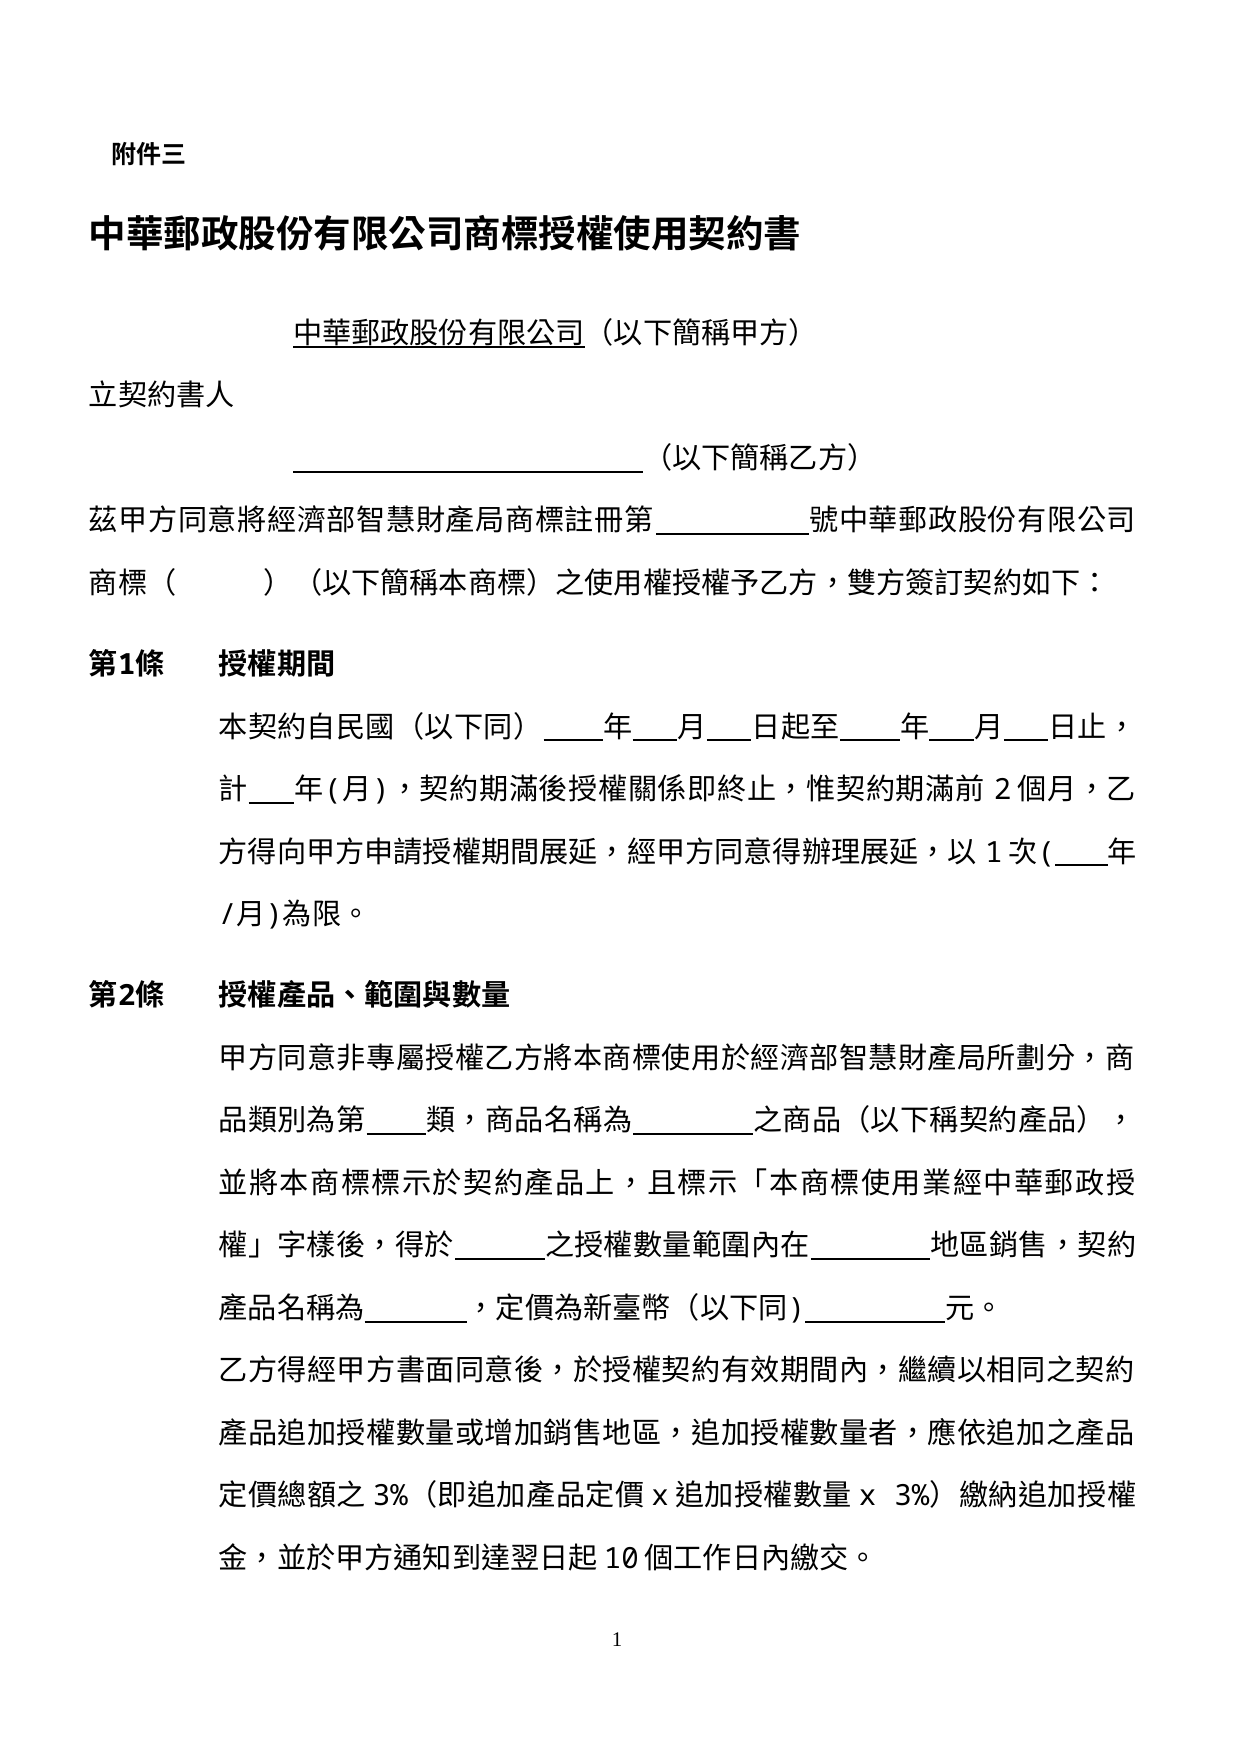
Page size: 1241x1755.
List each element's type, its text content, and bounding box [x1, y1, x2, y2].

text 本契約自民國（以下同） 年 月 日起至 年 月 日止，計 年(月)，契約期滿後授權關係即終止，惟契約期滿前2個月，乙方得向甲方申請授權期間展延，經甲方同意得辦理展延，以1次( 年/月)為限。 [218, 683, 1137, 933]
text 立契約書人 [89, 351, 1137, 414]
text 茲甲方同意將經濟部智慧財產局商標註冊第 號中華郵政股份有限公司商標（ ）（以下簡稱本商標）之使用權授權予乙方，雙方簽訂契約如下： [89, 476, 1137, 601]
text 中華郵政股份有限公司商標授權使用契約書 [89, 189, 1137, 251]
list 授權產品、範圍與數量 [89, 951, 1137, 1014]
list 授權期間 [89, 620, 1137, 683]
text 附件三 [89, 108, 1122, 170]
text 甲方同意非專屬授權乙方將本商標使用於經濟部智慧財產局所劃分，商品類別為第 類，商品名稱為 之商品（以下稱契約產品），並將本商標標示於契約產品上，且標示「本商標使用業經中華郵政授權」字樣後，得於 之授權數量範圍內在 地區銷售，契約產品名稱為 ，定價為新臺幣（以下同) 元。 [218, 1014, 1137, 1326]
text 乙方得經甲方書面同意後，於授權契約有效期間內，繼續以相同之契約產品追加授權數量或增加銷售地區，追加授權數量者，應依追加之產品定價總額之3%（即追加產品定價x追加授權數量x 3%）繳納追加授權金，並於甲方通知到達翌日起10個工作日內繳交。 [218, 1326, 1137, 1576]
text 中華郵政股份有限公司（以下簡稱甲方） [89, 289, 1137, 351]
text （以下簡稱乙方） [89, 414, 1137, 476]
